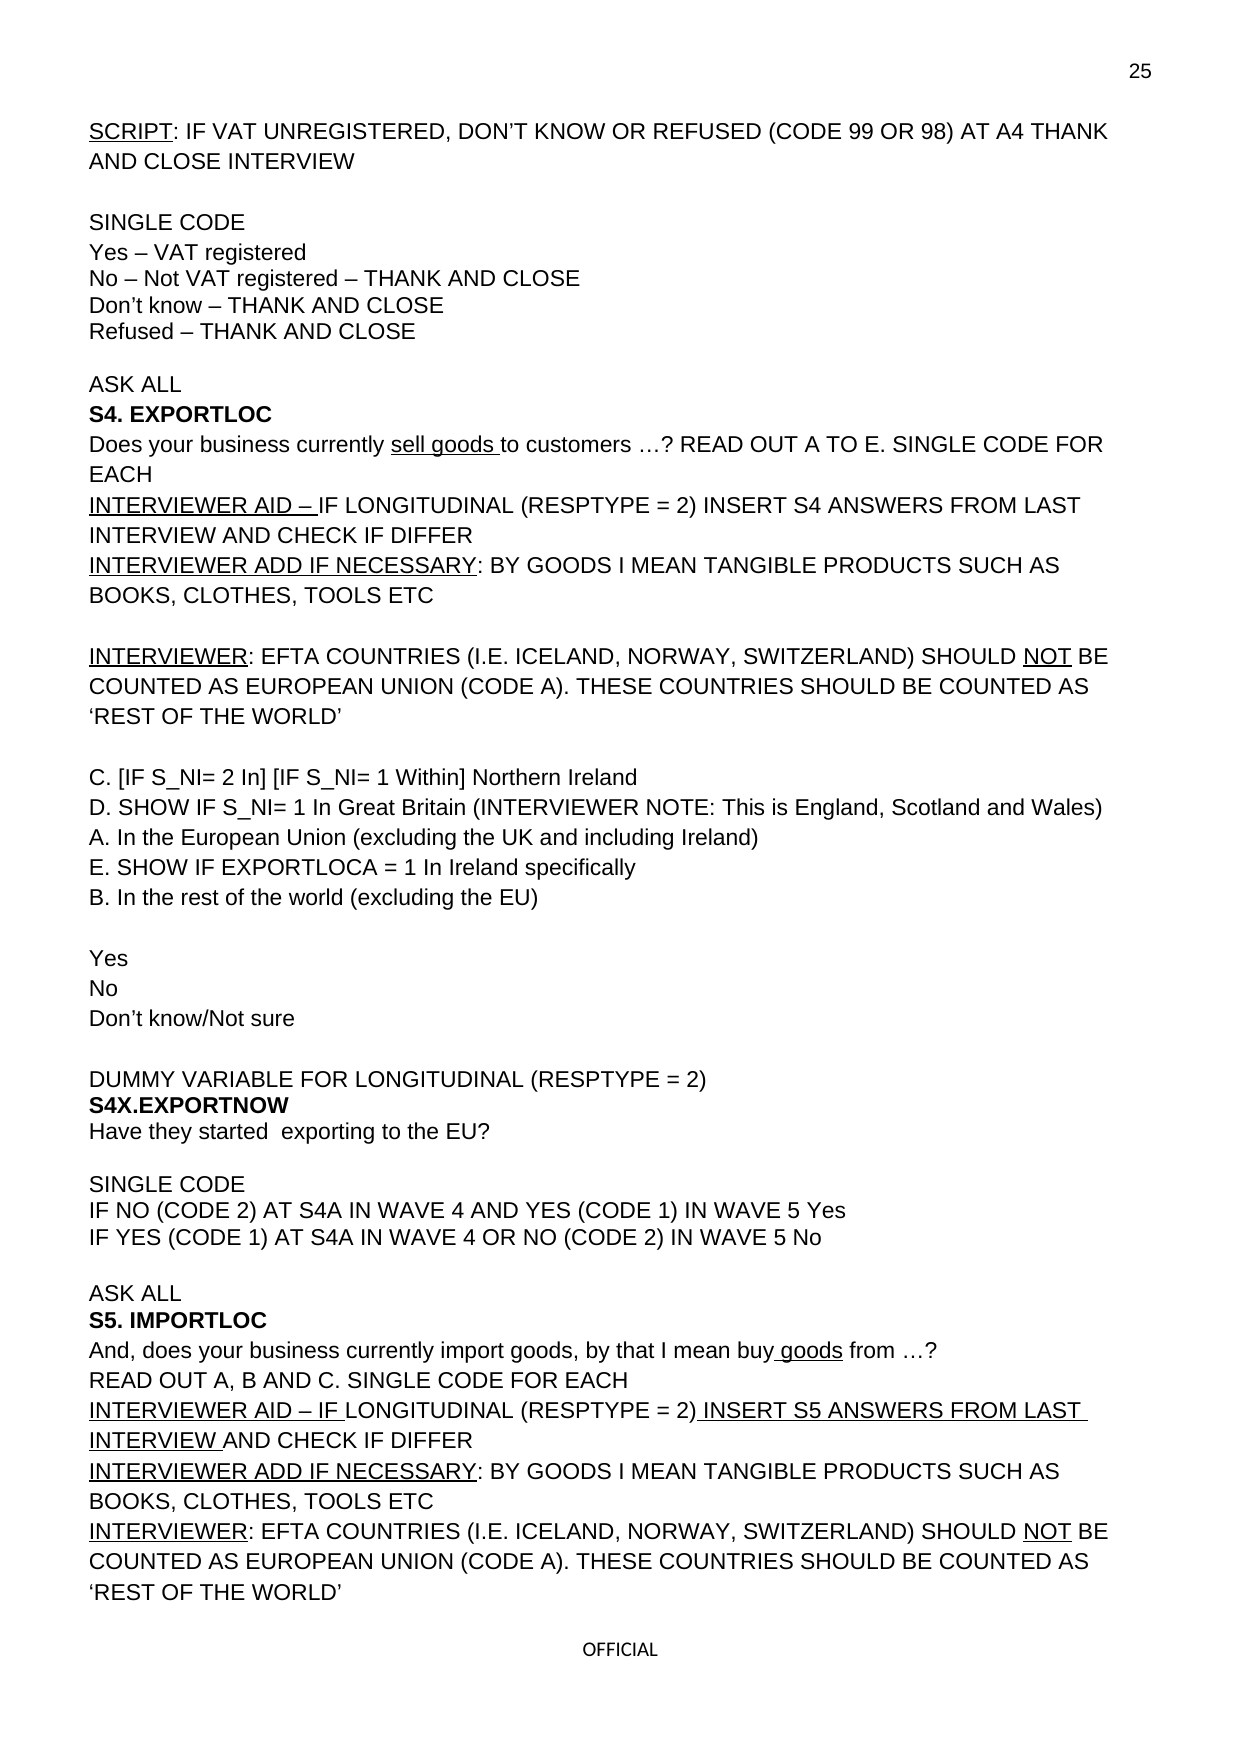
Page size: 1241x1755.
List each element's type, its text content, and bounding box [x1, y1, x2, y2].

text SCRIPT: IF VAT UNREGISTERED, DON’T KNOW OR REFUSED (CODE 99 OR 98) AT A4 THANK AND CLOSE INTERVIEW [89, 118, 1152, 175]
text D. SHOW IF S_NI= 1 In Great Britain (INTERVIEWER NOTE: This is England, Scotland and Wales) [89, 794, 1152, 820]
text C. [IF S_NI= 2 In] [IF S_NI= 1 Within] Northern Ireland [89, 763, 1152, 790]
text Don’t know/Not sure [89, 1005, 1152, 1031]
text SINGLE CODE [89, 1171, 1152, 1197]
text SINGLE CODE [89, 209, 1152, 235]
text Does your business currently sell goods to customers …? READ OUT A TO E. SINGLE CODE FOR EACH [89, 431, 1152, 488]
text IF YES (CODE 1) AT S4A IN WAVE 4 OR NO (CODE 2) IN WAVE 5 No [89, 1224, 1152, 1250]
text S4X.EXPORTNOW [89, 1092, 1152, 1118]
text INTERVIEWER: EFTA COUNTRIES (I.E. ICELAND, NORWAY, SWITZERLAND) SHOULD NOT BE COUNTED AS EUROPEAN UNION (CODE A). THESE COUNTRIES SHOULD BE COUNTED AS ‘REST OF THE WORLD’ [89, 643, 1152, 729]
text Refused – THANK AND CLOSE [89, 318, 1152, 344]
text INTERVIEWER AID – IF LONGITUDINAL (RESPTYPE = 2) INSERT S5 ANSWERS FROM LAST INTERVIEW AND CHECK IF DIFFER [89, 1397, 1152, 1454]
text S4. EXPORTLOC [89, 401, 1152, 427]
text Don’t know – THANK AND CLOSE [89, 292, 1152, 318]
text INTERVIEWER AID – IF LONGITUDINAL (RESPTYPE = 2) INSERT S4 ANSWERS FROM LAST INTERVIEW AND CHECK IF DIFFER [89, 492, 1152, 548]
text And, does your business currently import goods, by that I mean buy goods from …? [89, 1337, 1152, 1363]
text S5. IMPORTLOC [89, 1307, 1152, 1333]
text IF NO (CODE 2) AT S4A IN WAVE 4 AND YES (CODE 1) IN WAVE 5 Yes [89, 1197, 1152, 1224]
text INTERVIEWER ADD IF NECESSARY: BY GOODS I MEAN TANGIBLE PRODUCTS SUCH AS BOOKS, CLOTHES, TOOLS ETC [89, 1458, 1152, 1514]
text No [89, 975, 1152, 1001]
text INTERVIEWER: EFTA COUNTRIES (I.E. ICELAND, NORWAY, SWITZERLAND) SHOULD NOT BE COUNTED AS EUROPEAN UNION (CODE A). THESE COUNTRIES SHOULD BE COUNTED AS ‘REST OF THE WORLD’ [89, 1518, 1152, 1605]
text Yes – VAT registered [89, 239, 1152, 265]
text Have they started exporting to the EU? [89, 1118, 1152, 1144]
text ASK ALL [89, 1280, 1152, 1307]
text No – Not VAT registered – THANK AND CLOSE [89, 265, 1152, 292]
text E. SHOW IF EXPORTLOCA = 1 In Ireland specifically [89, 854, 1152, 880]
text B. In the rest of the world (excluding the EU) [89, 884, 1152, 911]
text A. In the European Union (excluding the UK and including Ireland) [89, 824, 1152, 850]
text INTERVIEWER ADD IF NECESSARY: BY GOODS I MEAN TANGIBLE PRODUCTS SUCH AS BOOKS, CLOTHES, TOOLS ETC [89, 552, 1152, 608]
text READ OUT A, B AND C. SINGLE CODE FOR EACH [89, 1367, 1152, 1393]
text ASK ALL [89, 371, 1152, 397]
text Yes [89, 945, 1152, 971]
text DUMMY VARIABLE FOR LONGITUDINAL (RESPTYPE = 2) [89, 1066, 1152, 1092]
